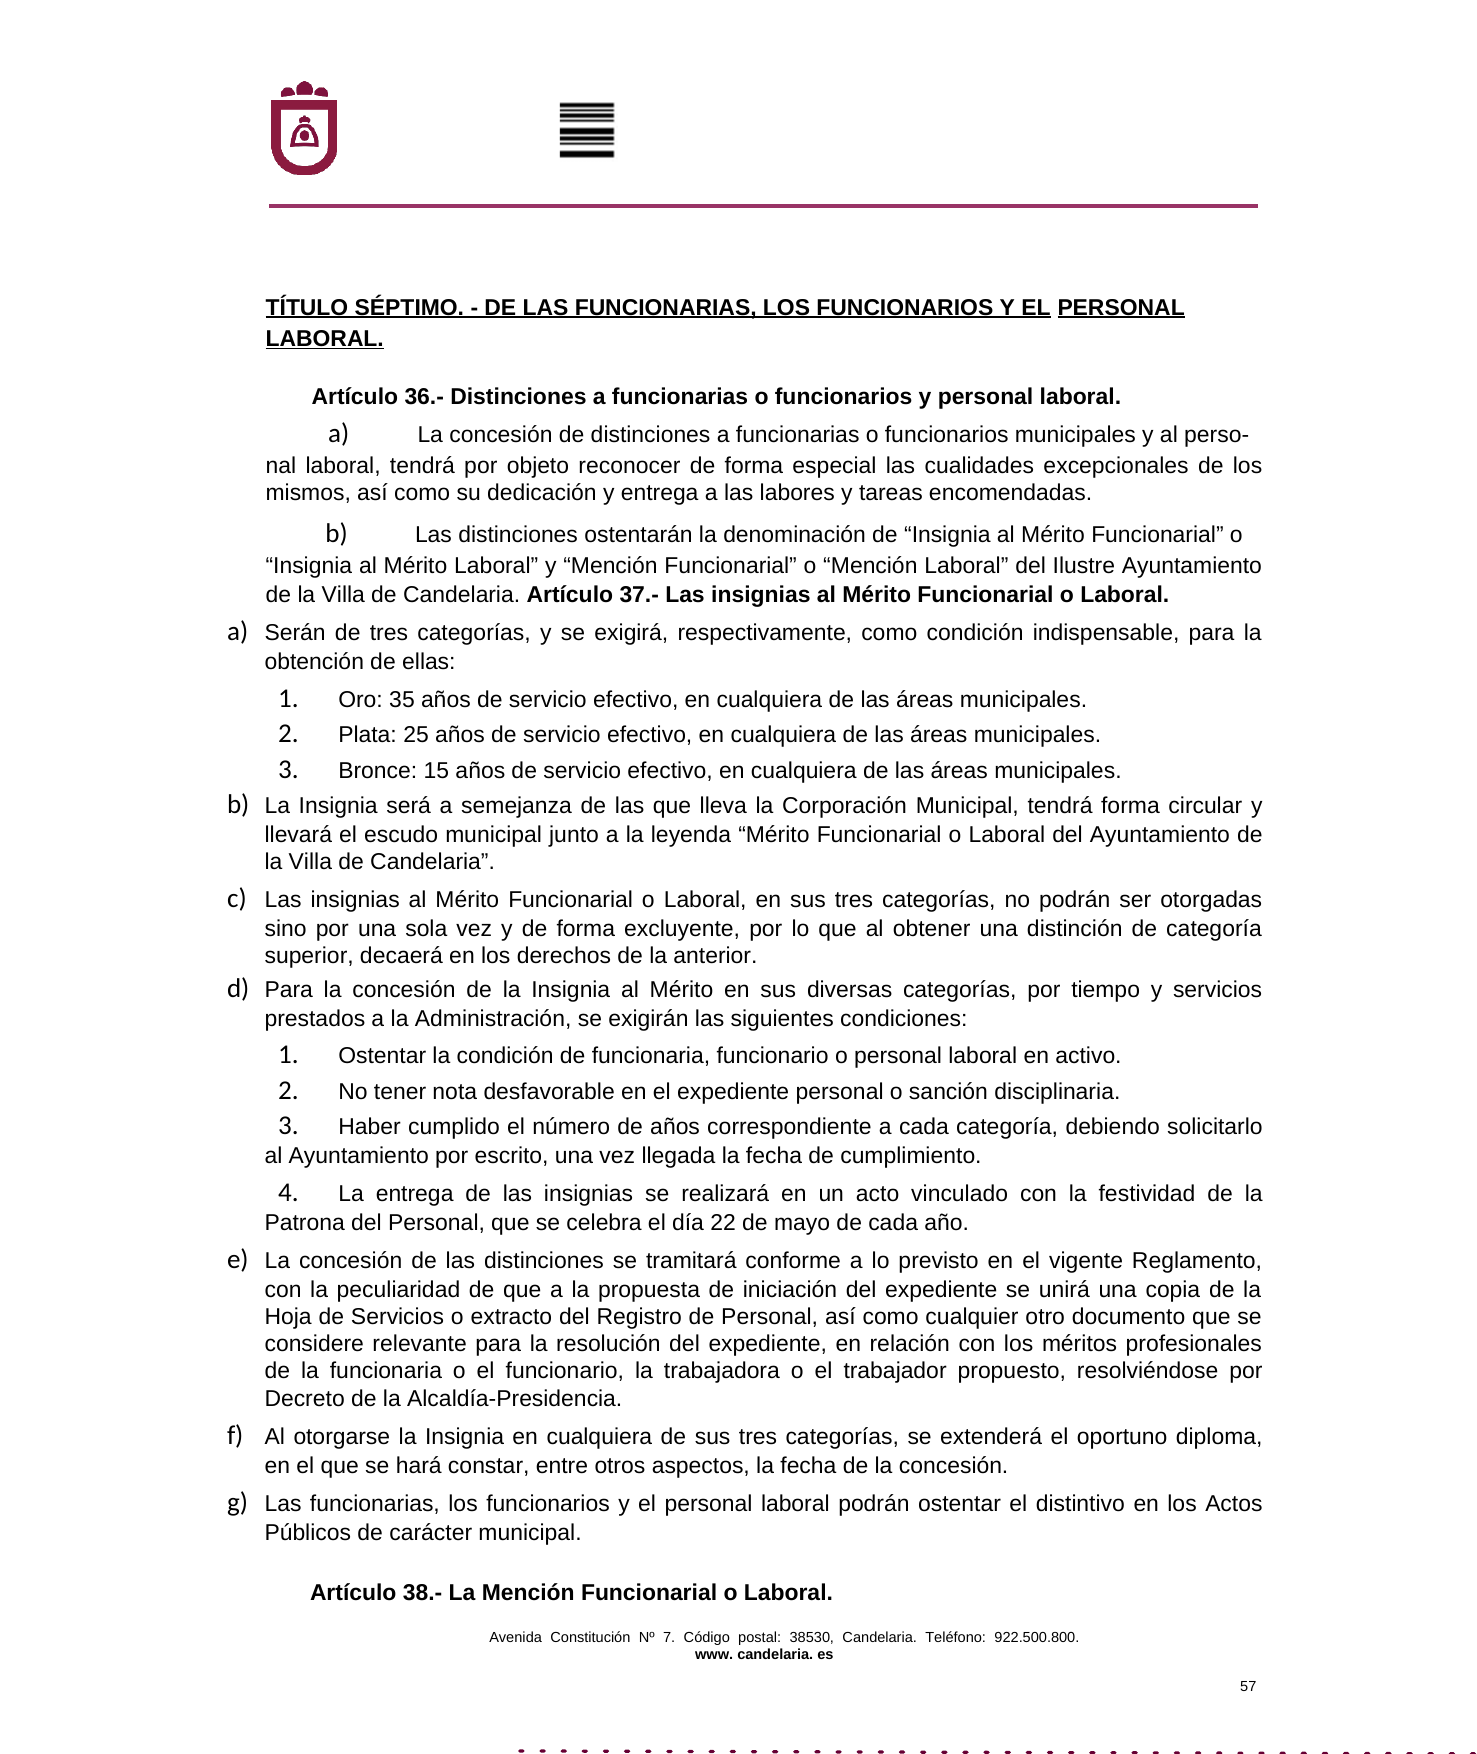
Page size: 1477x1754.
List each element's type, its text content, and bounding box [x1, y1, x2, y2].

list Serán de tres categorías, y se exigirá, respectivamente, como condición indispensable, para la obtención de ellas: [227, 614, 1263, 674]
list La concesión de las distinciones se tramitará conforme a lo previsto en el vigente Reglamento, con la peculiaridad de que a la propuesta de iniciación del expediente se unirá una copia de la Hoja de Servicios o extracto del Registro de Personal, así como cualquier otro documento que se considere relevante para la resolución del expediente, en relación con los méritos profesionales de la funcionaria o el funcionario, la trabajadora o el trabajador propuesto, resolviéndose por Decreto de la Alcaldía-Presidencia. [227, 1242, 1263, 1411]
list Para la concesión de la Insignia al Mérito en sus diversas categorías, por tiempo y servicios prestados a la Administración, se exigirán las siguientes condiciones: [227, 971, 1263, 1031]
list Al otorgarse la Insignia en cualquiera de sus tres categorías, se extenderá el oportuno diploma, en el que se hará constar, entre otros aspectos, la fecha de la concesión. [227, 1418, 1263, 1478]
list La entrega de las insignias se realizará en un acto vinculado con la festividad de la Patrona del Personal, que se celebra el día 22 de mayo de cada año. [264, 1175, 1263, 1236]
list La Insignia será a semejanza de las que lleva la Corporación Municipal, tendrá forma circular y llevará el escudo municipal junto a la leyenda “Mérito Funcionarial o Laboral del Ayuntamiento de la Villa de Candelaria”. [227, 787, 1263, 874]
list Ostentar la condición de funcionaria, funcionario o personal laboral en activo. [264, 1037, 1263, 1071]
text Artículo 38.- La Mención Funcionarial o Laboral. [310, 1577, 1263, 1606]
text TÍTULO SÉPTIMO. - DE LAS FUNCIONARIAS, LOS FUNCIONARIOS Y EL PERSONAL LABORAL. [265, 294, 1269, 352]
list La concesión de distinciones a funcionarias o funcionarios municipales y al perso- [175, 416, 1249, 449]
list Las funcionarias, los funcionarios y el personal laboral podrán ostentar el distintivo en los Actos Públicos de carácter municipal. [227, 1485, 1263, 1546]
text “Insignia al Mérito Laboral” y “Mención Funcionarial” o “Mención Laboral” del Ilustre Ayuntamiento de la Villa de Candelaria. Artículo 37.- Las insignias al Mérito Funcionarial o Laboral. [265, 552, 1263, 608]
list Las insignias al Mérito Funcionarial o Laboral, en sus tres categorías, no podrán ser otorgadas sino por una sola vez y de forma excluyente, por lo que al obtener una distinción de categoría superior, decaerá en los derechos de la anterior. [227, 881, 1263, 968]
text nal laboral, tendrá por objeto reconocer de forma especial las cualidades excepcionales de los mismos, así como su dedicación y entrega a las labores y tareas encomendadas. [265, 452, 1263, 505]
list Plata: 25 años de servicio efectivo, en cualquiera de las áreas municipales. [264, 716, 1263, 749]
list No tener nota desfavorable en el expediente personal o sanción disciplinaria. [264, 1073, 1263, 1106]
list Haber cumplido el número de años correspondiente a cada categoría, debiendo solicitarlo al Ayuntamiento por escrito, una vez llegada la fecha de cumplimiento. [264, 1108, 1263, 1169]
list Oro: 35 años de servicio efectivo, en cualquiera de las áreas municipales. [264, 681, 1263, 714]
list Las distinciones ostentarán la denominación de “Insignia al Mérito Funcionarial” o [175, 517, 1249, 549]
text Artículo 36.- Distinciones a funcionarias o funcionarios y personal laboral. [311, 381, 1263, 410]
list Bronce: 15 años de servicio efectivo, en cualquiera de las áreas municipales. [264, 752, 1263, 785]
